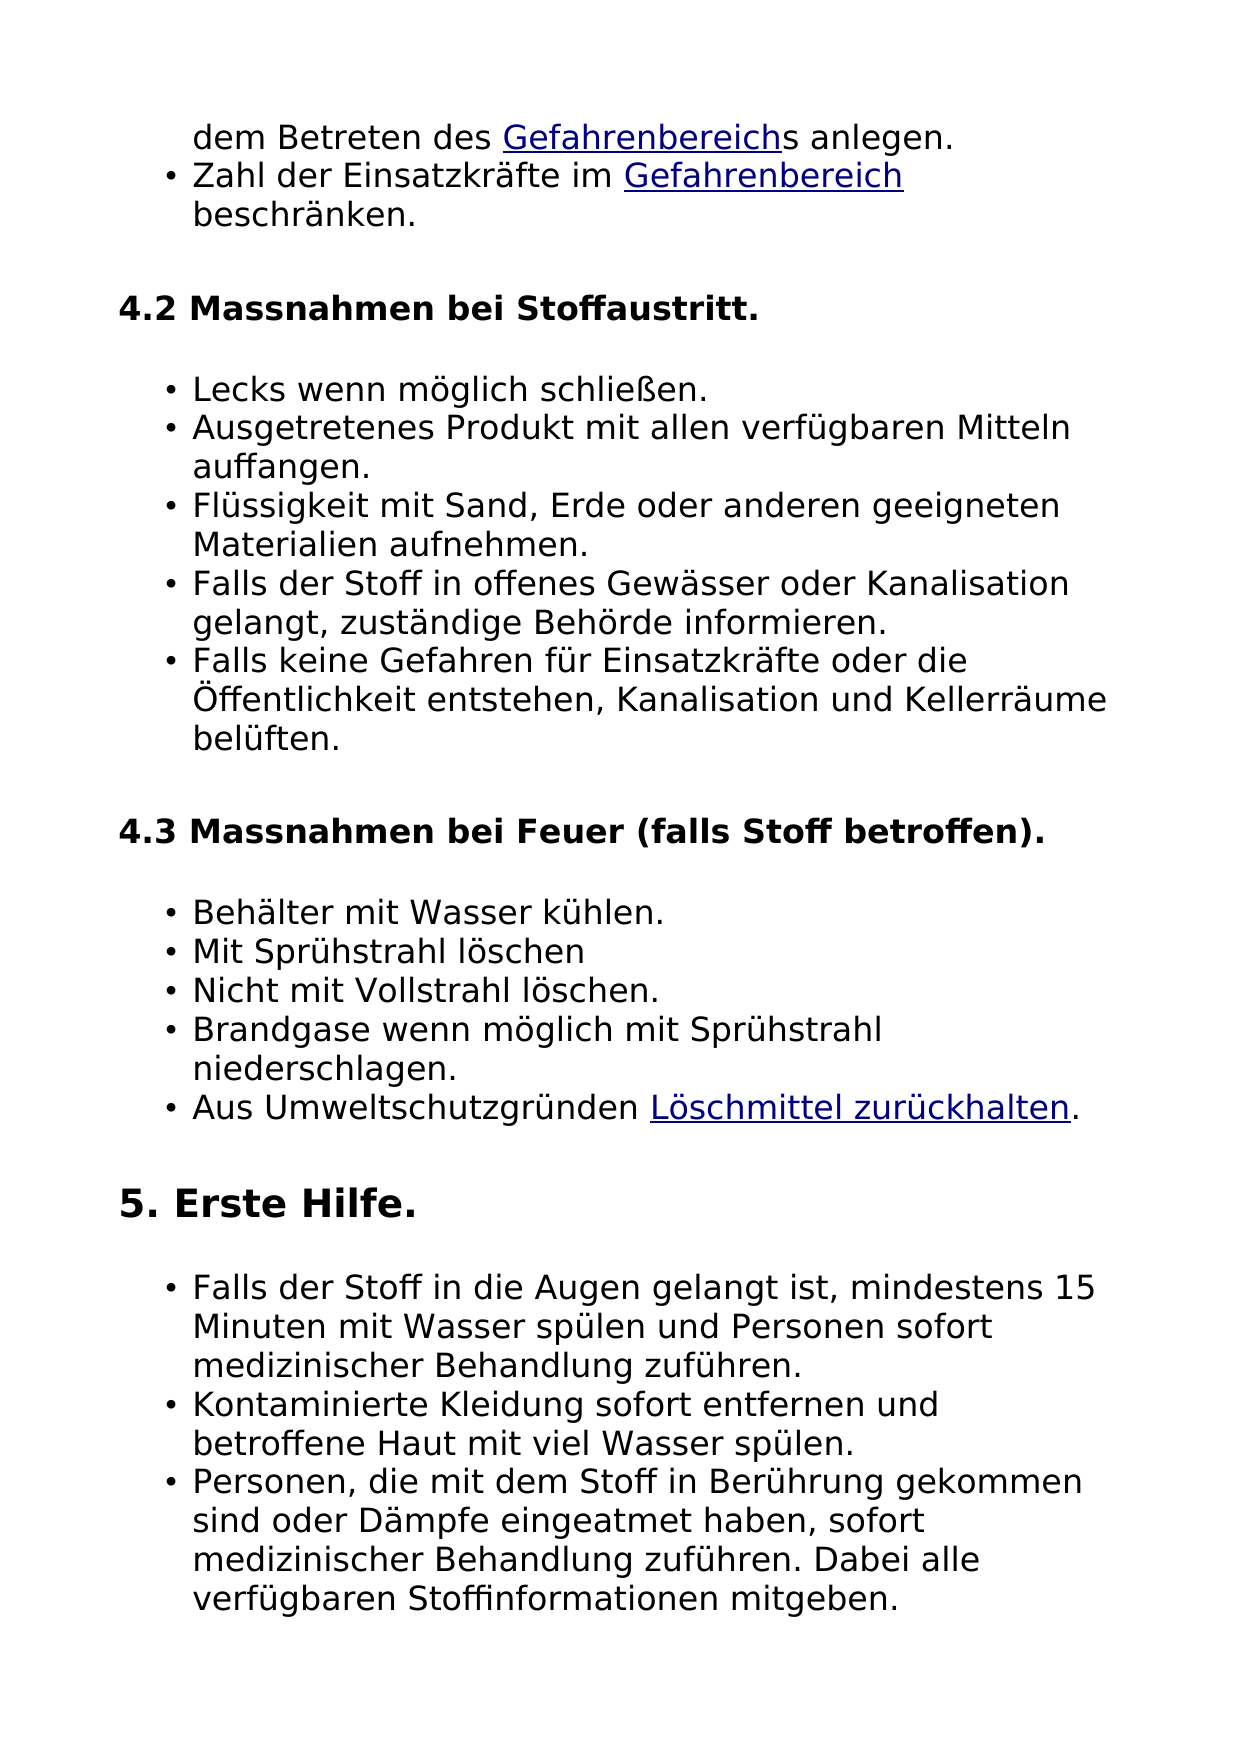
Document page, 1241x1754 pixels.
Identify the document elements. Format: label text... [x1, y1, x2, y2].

list Falls keine Gefahren für Einsatzkräfte oder die Öffentlichkeit entstehen, Kanalisation und Kellerräume belüften. [177, 642, 1122, 758]
list Lecks wenn möglich schließen. [177, 370, 1122, 409]
list Falls der Stoff in offenes Gewässer oder Kanalisation gelangt, zuständige Behörde informieren. [177, 564, 1122, 642]
list Mit Sprühstrahl löschen [177, 933, 1122, 972]
list Falls der Stoff in die Augen gelangt ist, mindestens 15 Minuten mit Wasser spülen und Personen sofort medizinischer Behandlung zuführen. [177, 1269, 1122, 1385]
list Nicht mit Vollstrahl löschen. [177, 972, 1122, 1010]
list Flüssigkeit mit Sand, Erde oder anderen geeigneten Materialien aufnehmen. [177, 487, 1122, 564]
list Kontaminierte Kleidung sofort entfernen und betroffene Haut mit viel Wasser spülen. [177, 1385, 1122, 1463]
list Aus Umweltschutzgründen Löschmittel zurückhalten. [177, 1088, 1122, 1127]
subtitle 5. Erste Hilfe. [118, 1181, 1122, 1227]
list Behälter mit Wasser kühlen. [177, 894, 1122, 933]
list Brandgase wenn möglich mit Sprühstrahl niederschlagen. [177, 1010, 1122, 1088]
list Zahl der Einsatzkräfte im Gefahrenbereich beschränken. [177, 157, 1122, 235]
list Ausgetretenes Produkt mit allen verfügbaren Mitteln auffangen. [177, 409, 1122, 487]
list dem Betreten des Gefahrenbereichs anlegen. [177, 118, 1122, 157]
subtitle 4.2 Massnahmen bei Stoffaustritt. [118, 289, 1122, 328]
list Personen, die mit dem Stoff in Berührung gekommen sind oder Dämpfe eingeatmet haben, sofort medizinischer Behandlung zuführen. Dabei alle verfügbaren Stoffinformationen mitgeben. [177, 1463, 1122, 1618]
subtitle 4.3 Massnahmen bei Feuer (falls Stoff betroffen). [118, 813, 1122, 852]
